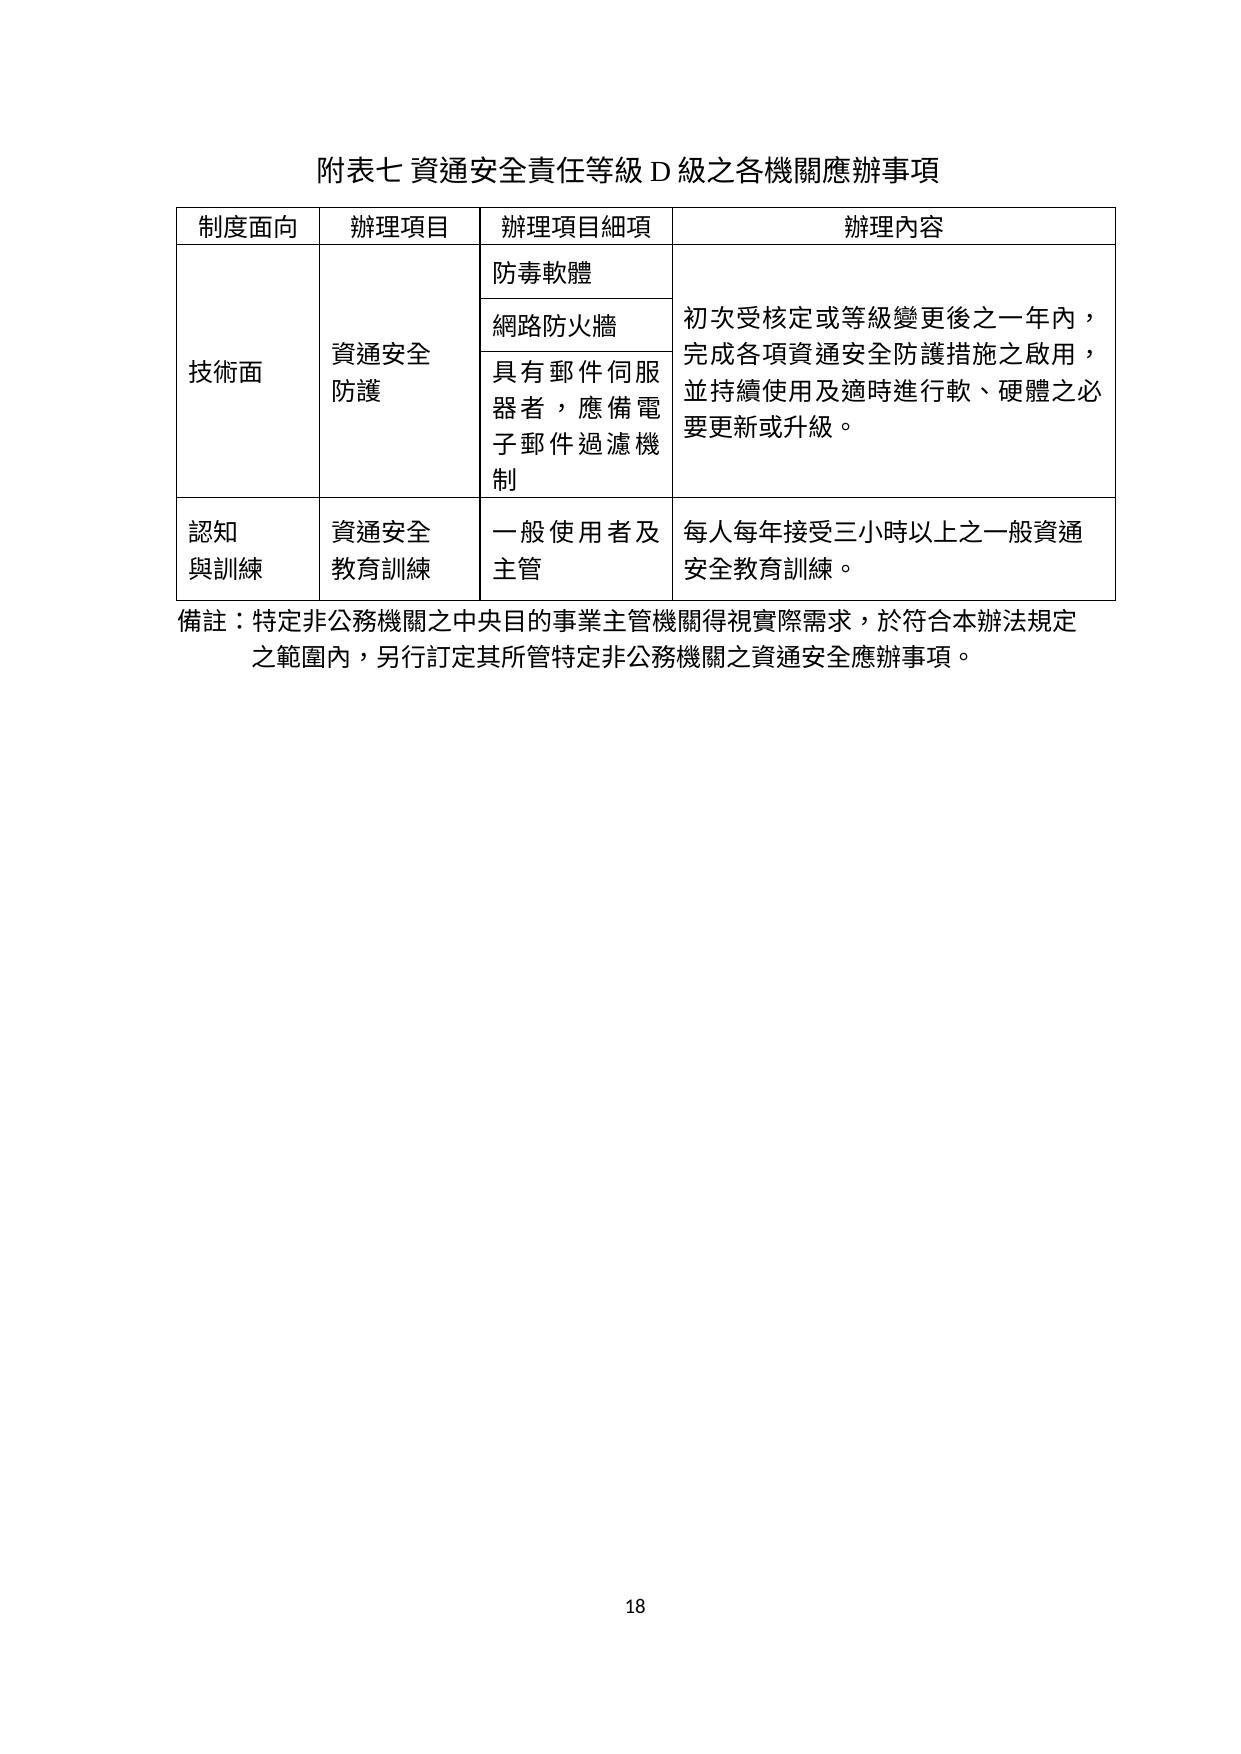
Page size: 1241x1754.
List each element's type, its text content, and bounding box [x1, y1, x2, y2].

table_cell 一般使用者及主管 [481, 498, 672, 600]
table_cell 防毒軟體 [481, 245, 672, 297]
table_cell 具有郵件伺服器者，應備電子郵件過濾機制 [481, 352, 672, 497]
table_cell 資通安全 防護 [320, 245, 479, 497]
text 備註：特定非公務機關之中央目的事業主管機關得視實際需求，於符合本辦法規定之範圍內，另行訂定其所管特定非公務機關之資通安全應辦事項。 [177, 601, 1092, 673]
table_header 辦理項目細項 [481, 208, 672, 244]
table_cell 網路防火牆 [481, 299, 672, 351]
table_cell 技術面 [177, 245, 319, 497]
table_cell 資通安全 教育訓練 [320, 498, 479, 600]
table_cell 認知 與訓練 [177, 498, 319, 600]
table_cell 每人每年接受三小時以上之一般資通安全教育訓練。 [673, 498, 1115, 600]
table_header 辦理內容 [673, 208, 1115, 244]
table_cell 初次受核定或等級變更後之一年內，完成各項資通安全防護措施之啟用，並持續使用及適時進行軟、硬體之必要更新或升級。 [673, 245, 1115, 497]
table_header 制度面向 [177, 208, 319, 244]
text 附表七 資通安全責任等級D級之各機關應辦事項 [134, 148, 1121, 190]
table_header 辦理項目 [320, 208, 479, 244]
